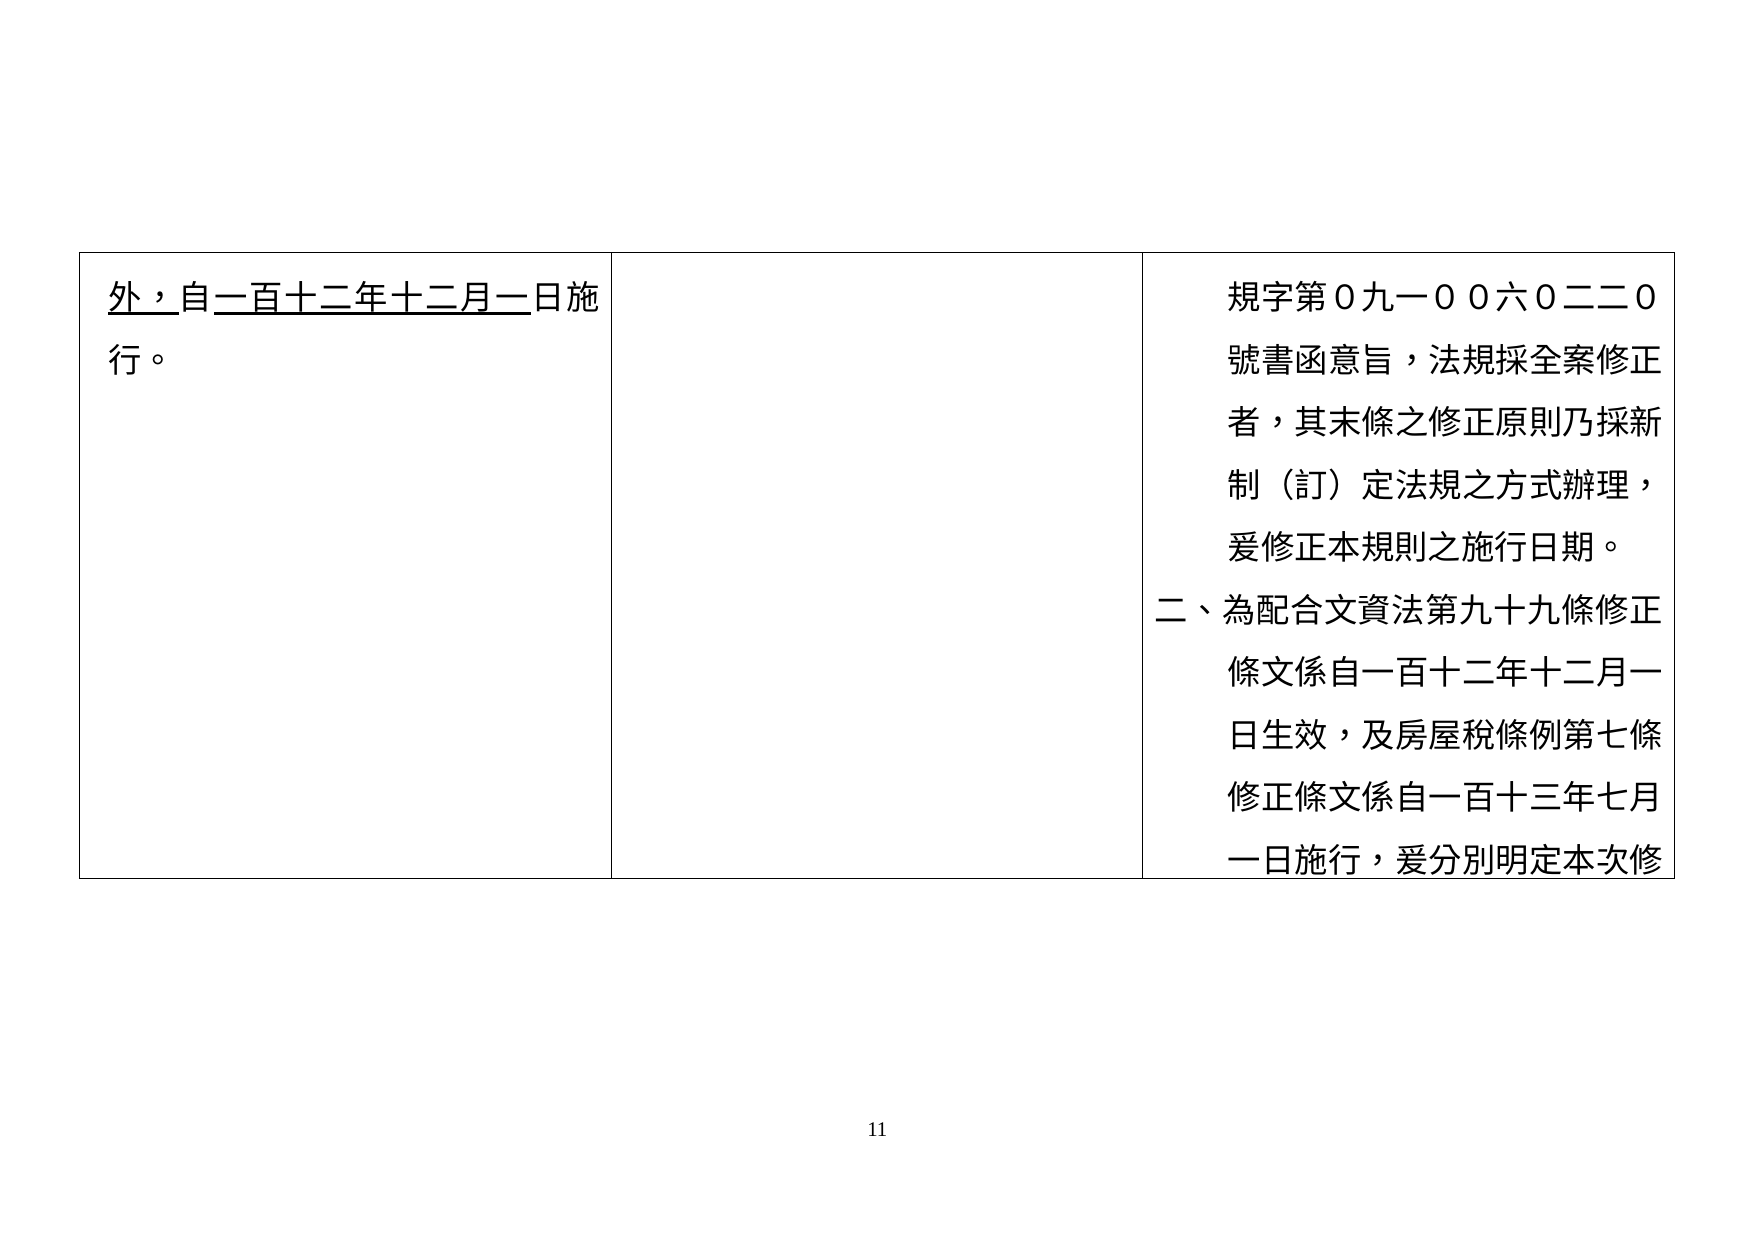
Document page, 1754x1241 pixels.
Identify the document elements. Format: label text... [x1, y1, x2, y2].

table_cell 一、因本次修正為全案修正，依行政院九十一年十二月三日院臺規字第０九一００六０二二０號書函意旨，法規採全案修正者，其末條之修正原則乃採新制（訂）定法規之方式辦理，爰修正本規則之施行日期。 二、為配合文資法第九十九條修正條文係自一百十二年十二月一日生效，及房屋稅條例第七條修正條文係自一百十三年七月一日施行，爰分別明定本次修正條文之各該施行日期。 [1143, 253, 1154, 878]
table_cell 一、因本次修正為全案修正，依行政院九十一年十二月三日院臺規字第０九一００六０二二０號書函意旨，法規採全案修正者，其末條之修正原則乃採新制（訂）定法規之方式辦理，爰修正本規則之施行日期。 二、為配合文資法第九十九條修正條文係自一百十二年十二月一日生效，及房屋稅條例第七條修正條文係自一百十三年七月一日施行，爰分別明定本次修正條文之各該施行日期。 [1663, 253, 1674, 878]
table_cell 外，自一百十二年十二月一日施行。 [80, 253, 611, 878]
table_cell [612, 253, 1142, 878]
